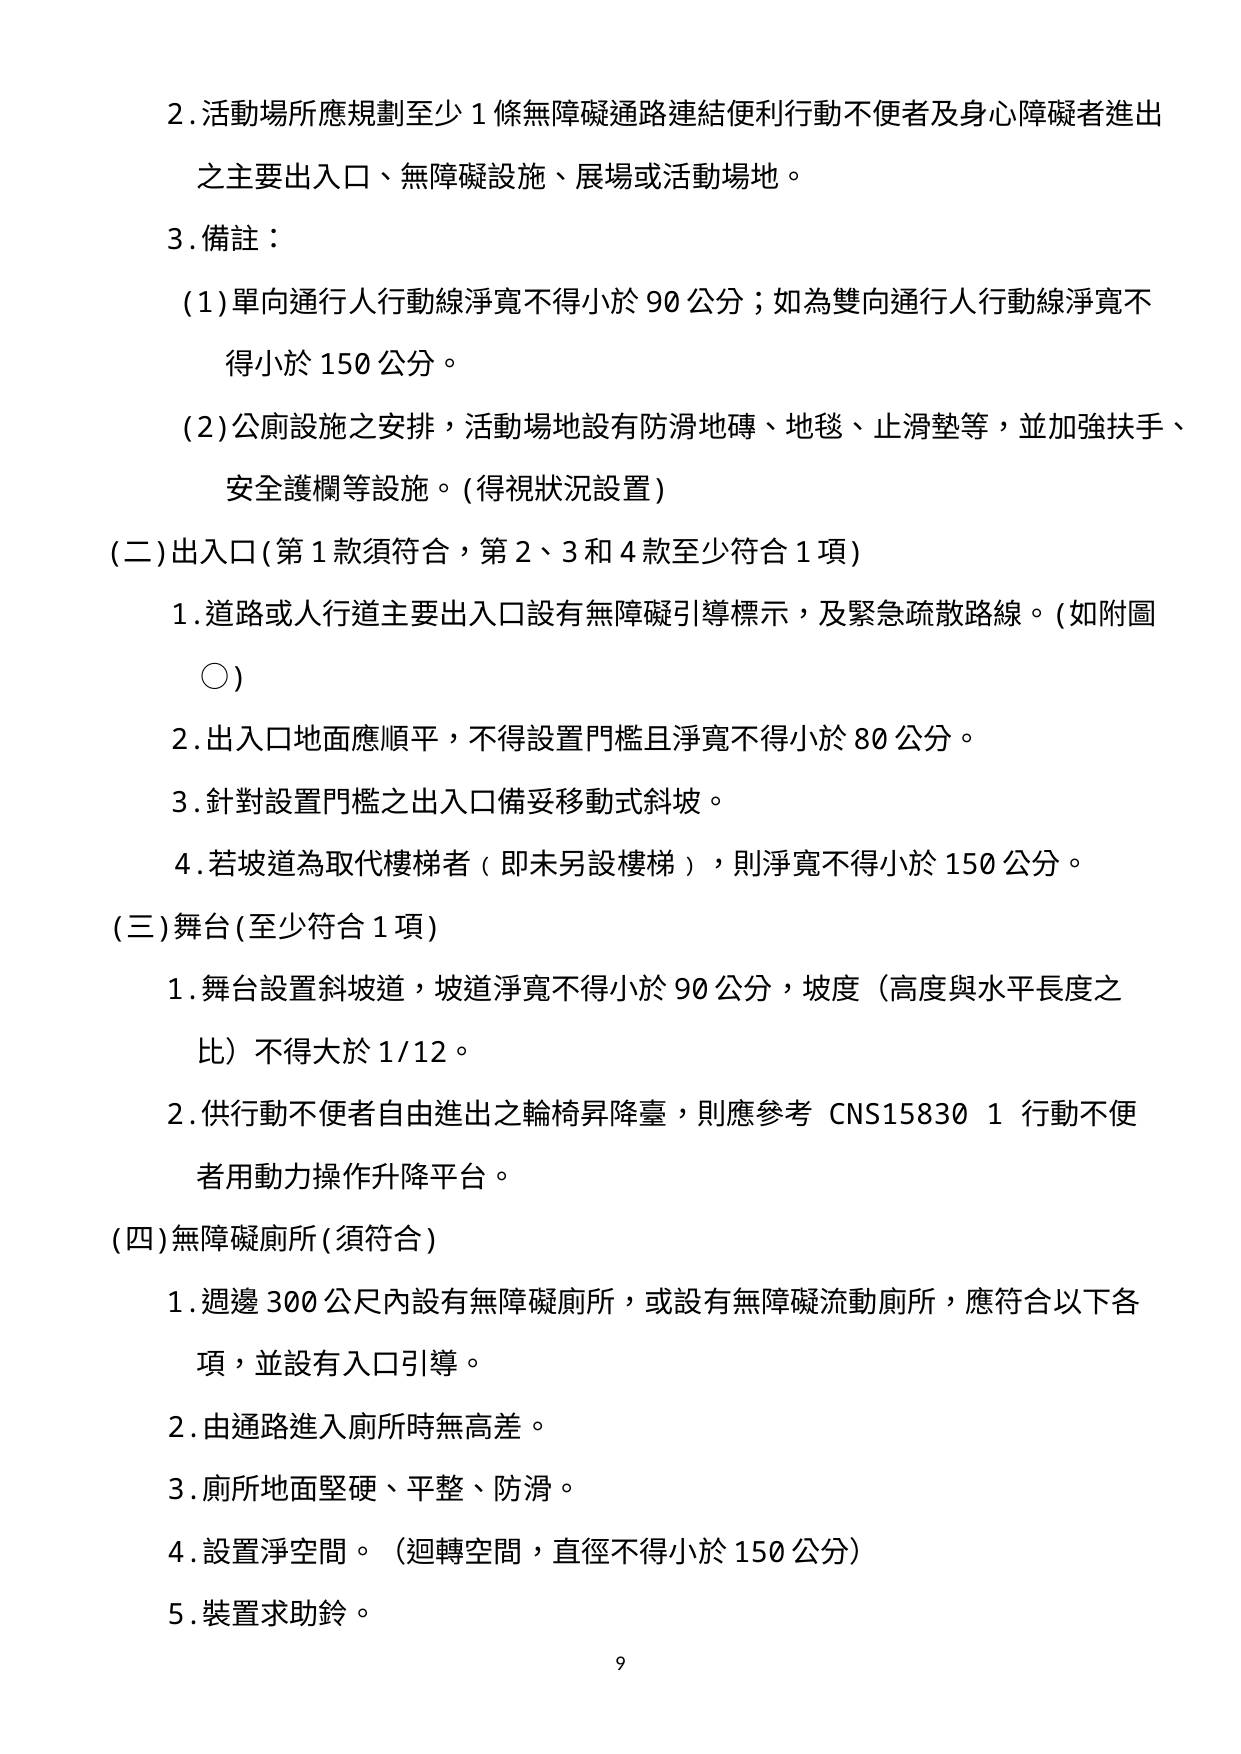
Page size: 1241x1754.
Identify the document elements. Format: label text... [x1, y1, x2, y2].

text 2.供行動不便者自由進出之輪椅昇降臺，則應參考 CNS15830 1 行動不便者用動力操作升降平台。 [166, 1070, 1165, 1195]
text 3.廁所地面堅硬、平整、防滑。 [167, 1445, 1165, 1508]
text 4.若坡道為取代樓梯者﹙即未另設樓梯﹚，則淨寬不得小於150公分。 [171, 820, 1165, 883]
text (四)無障礙廁所(須符合) [107, 1195, 1165, 1258]
text (2)公廁設施之安排，活動場地設有防滑地磚、地毯、止滑墊等，並加強扶手、安全護欄等設施。(得視狀況設置) [179, 383, 1165, 508]
text 4.設置淨空間。（迴轉空間，直徑不得小於150公分） [167, 1508, 1165, 1570]
text 2.由通路進入廁所時無高差。 [167, 1383, 1165, 1445]
text 1.道路或人行道主要出入口設有無障礙引導標示，及緊急疏散路線。(如附圖○) [171, 570, 1165, 695]
text 2.出入口地面應順平，不得設置門檻且淨寬不得小於80公分。 [171, 695, 1165, 758]
text (二)出入口(第1款須符合，第2、3和4款至少符合1項) [106, 508, 1165, 570]
text 5.裝置求助鈴。 [167, 1570, 1165, 1633]
text (1)單向通行人行動線淨寬不得小於90公分；如為雙向通行人行動線淨寬不得小於150公分。 [179, 258, 1165, 383]
text 3.針對設置門檻之出入口備妥移動式斜坡。 [171, 758, 1165, 820]
text 3.備註： [166, 195, 1165, 258]
text 1.舞台設置斜坡道，坡道淨寬不得小於90公分，坡度（高度與水平長度之比）不得大於1/12。 [166, 945, 1165, 1070]
text 2.活動場所應規劃至少1條無障礙通路連結便利行動不便者及身心障礙者進出之主要出入口、無障礙設施、展場或活動場地。 [166, 70, 1165, 195]
text (三)舞台(至少符合1項) [109, 883, 1165, 945]
text 1.週邊300公尺內設有無障礙廁所，或設有無障礙流動廁所，應符合以下各項，並設有入口引導。 [166, 1258, 1165, 1383]
